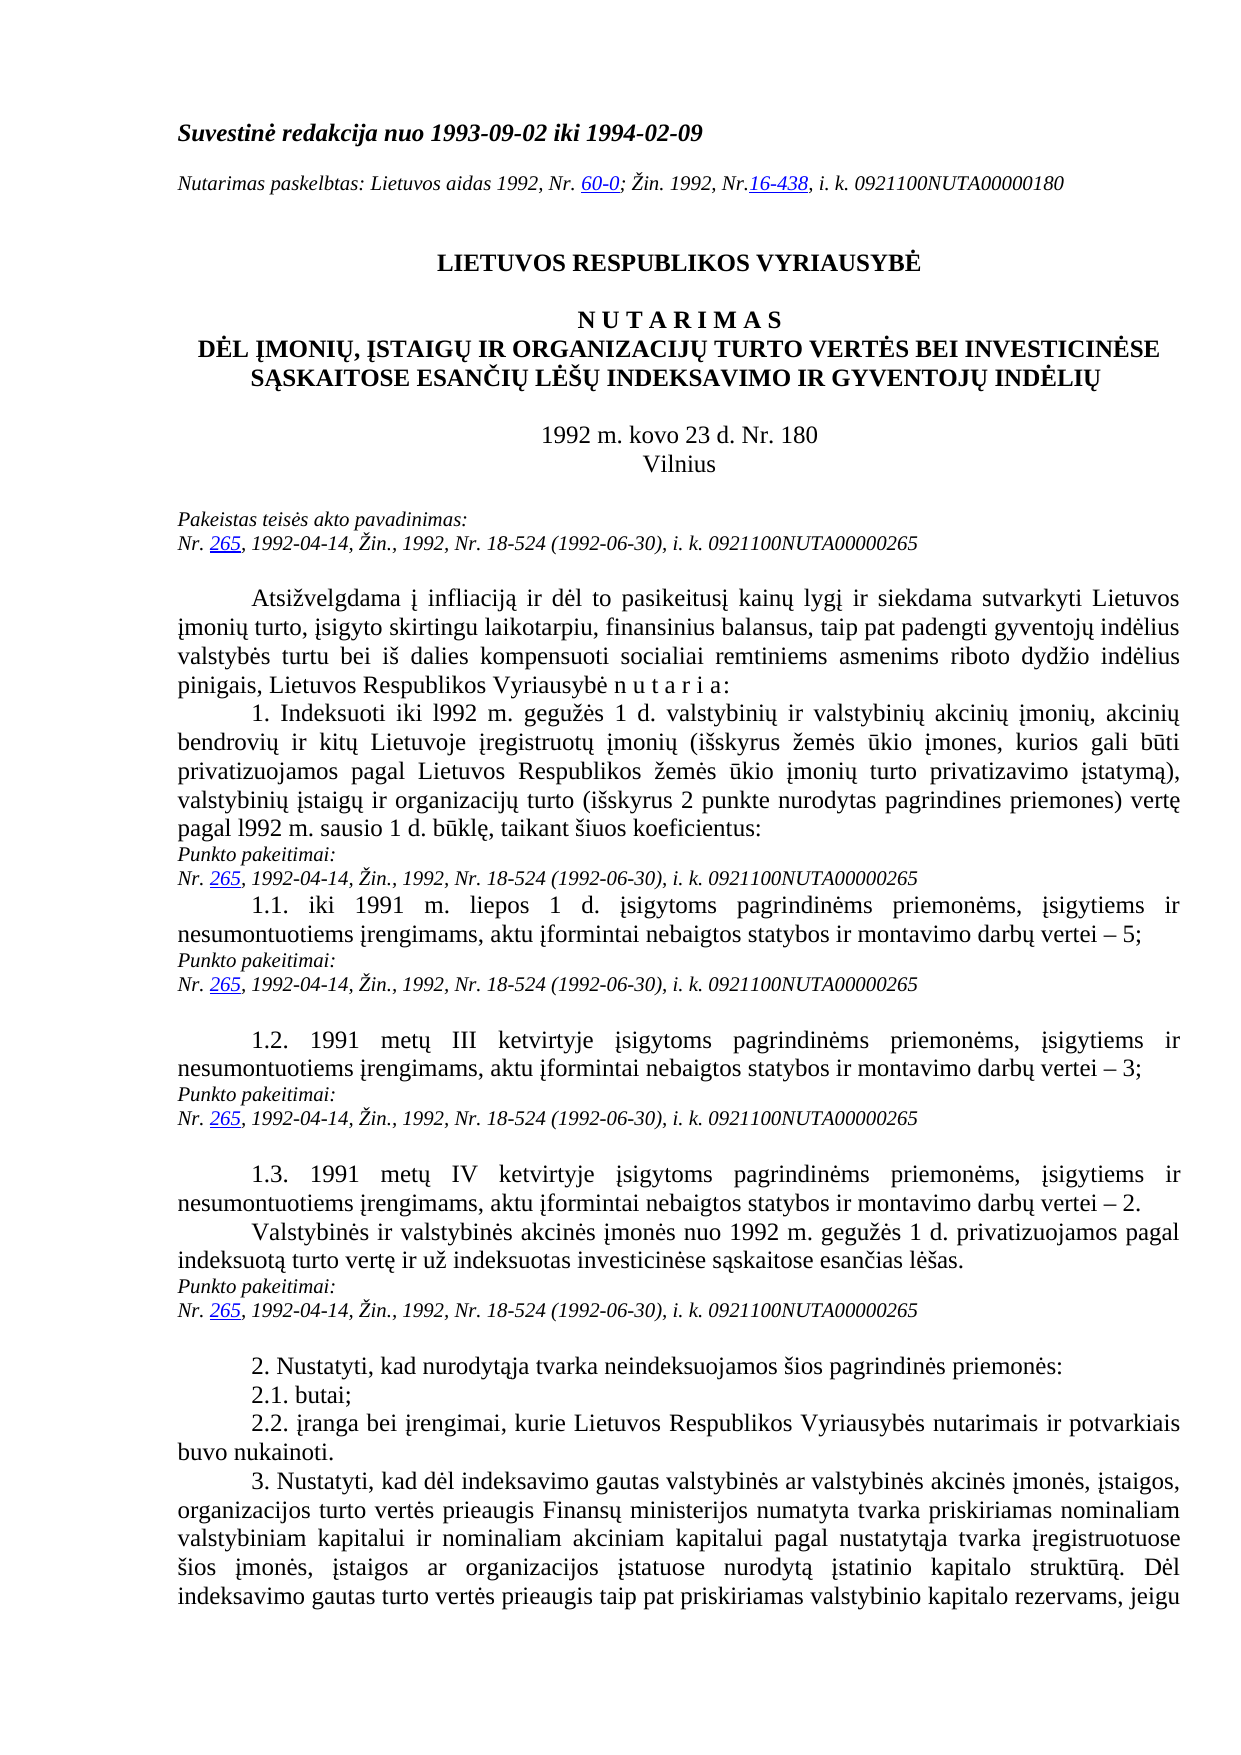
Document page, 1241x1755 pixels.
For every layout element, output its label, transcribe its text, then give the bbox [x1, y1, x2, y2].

text Atsižvelgdama į infliaciją ir dėl to pasikeitusį kainų lygį ir siekdama sutvarkyti Lietuvos įmonių turto, įsigyto skirtingu laikotarpiu, finansinius balansus, taip pat padengti gyventojų indėlius valstybės turtu bei iš dalies kompensuoti socialiai remtiniems asmenims riboto dydžio indėlius pinigais, Lietuvos Respublikos Vyriausybė nutaria: [177, 583, 1181, 698]
text Nr. 265, 1992-04-14, Žin., 1992, Nr. 18-524 (1992-06-30), i. k. 0921100NUTA00000265 [177, 866, 1181, 890]
text DĖL ĮMONIŲ, ĮSTAIGŲ IR ORGANIZACIJŲ TURTO VERTĖS BEI INVESTICINĖSE SĄSKAITOSE ESANČIŲ LĖŠŲ INDEKSAVIMO IR GYVENTOJŲ INDĖLIŲ [177, 334, 1181, 392]
text 1. Indeksuoti iki l992 m. gegužės 1 d. valstybinių ir valstybinių akcinių įmonių, akcinių bendrovių ir kitų Lietuvoje įregistruotų įmonių (išskyrus žemės ūkio įmones, kurios gali būti privatizuojamos pagal Lietuvos Respublikos žemės ūkio įmonių turto privatizavimo įstatymą), valstybinių įstaigų ir organizacijų turto (išskyrus 2 punkte nurodytas pagrindines priemones) vertę pagal l992 m. sausio 1 d. būklę, taikant šiuos koeficientus: [177, 698, 1181, 842]
text LIETUVOS RESPUBLIKOS VYRIAUSYBĖ [177, 248, 1181, 277]
text Suvestinė redakcija nuo 1993-09-02 iki 1994-02-09 [177, 118, 1181, 147]
text Vilnius [177, 449, 1181, 478]
text Punkto pakeitimai: [177, 948, 1181, 972]
text 3. Nustatyti, kad dėl indeksavimo gautas valstybinės ar valstybinės akcinės įmonės, įstaigos, organizacijos turto vertės prieaugis Finansų ministerijos numatyta tvarka priskiriamas nominaliam valstybiniam kapitalui ir nominaliam akciniam kapitalui pagal nustatytąja tvarka įregistruotuose šios įmonės, įstaigos ar organizacijos įstatuose nurodytą įstatinio kapitalo struktūrą. Dėl indeksavimo gautas turto vertės prieaugis taip pat priskiriamas valstybinio kapitalo rezervams, jeigu [177, 1466, 1181, 1610]
text Punkto pakeitimai: [177, 842, 1181, 866]
text 1.1. iki 1991 m. liepos 1 d. įsigytoms pagrindinėms priemonėms, įsigytiems ir nesumontuotiems įrengimams, aktu įformintai nebaigtos statybos ir montavimo darbų vertei – 5; [177, 890, 1181, 948]
text Valstybinės ir valstybinės akcinės įmonės nuo 1992 m. gegužės 1 d. privatizuojamos pagal indeksuotą turto vertę ir už indeksuotas investicinėse sąskaitose esančias lėšas. [177, 1217, 1181, 1274]
text 2. Nustatyti, kad nurodytąja tvarka neindeksuojamos šios pagrindinės priemonės: [177, 1351, 1181, 1380]
text Punkto pakeitimai: [177, 1082, 1181, 1106]
text Nr. 265, 1992-04-14, Žin., 1992, Nr. 18-524 (1992-06-30), i. k. 0921100NUTA00000265 [177, 972, 1181, 996]
text Nr. 265, 1992-04-14, Žin., 1992, Nr. 18-524 (1992-06-30), i. k. 0921100NUTA00000265 [177, 531, 1181, 555]
text 1.3. 1991 metų IV ketvirtyje įsigytoms pagrindinėms priemonėms, įsigytiems ir nesumontuotiems įrengimams, aktu įformintai nebaigtos statybos ir montavimo darbų vertei – 2. [177, 1159, 1181, 1217]
text Nr. 265, 1992-04-14, Žin., 1992, Nr. 18-524 (1992-06-30), i. k. 0921100NUTA00000265 [177, 1106, 1181, 1130]
text Nr. 265, 1992-04-14, Žin., 1992, Nr. 18-524 (1992-06-30), i. k. 0921100NUTA00000265 [177, 1298, 1181, 1322]
text 2.2. įranga bei įrengimai, kurie Lietuvos Respublikos Vyriausybės nutarimais ir potvarkiais buvo nukainoti. [177, 1408, 1181, 1466]
text Pakeistas teisės akto pavadinimas: [177, 507, 1181, 531]
text Nutarimas paskelbtas: Lietuvos aidas 1992, Nr. 60-0; Žin. 1992, Nr.16-438, i. k. 0921100NUTA00000180 [177, 171, 1181, 195]
text 2.1. butai; [177, 1380, 1181, 1408]
text 1992 m. kovo 23 d. Nr. 180 [177, 420, 1181, 449]
text Punkto pakeitimai: [177, 1274, 1181, 1298]
text 1.2. 1991 metų III ketvirtyje įsigytoms pagrindinėms priemonėms, įsigytiems ir nesumontuotiems įrengimams, aktu įformintai nebaigtos statybos ir montavimo darbų vertei – 3; [177, 1025, 1181, 1082]
text N U T A R I M A S [177, 305, 1181, 334]
